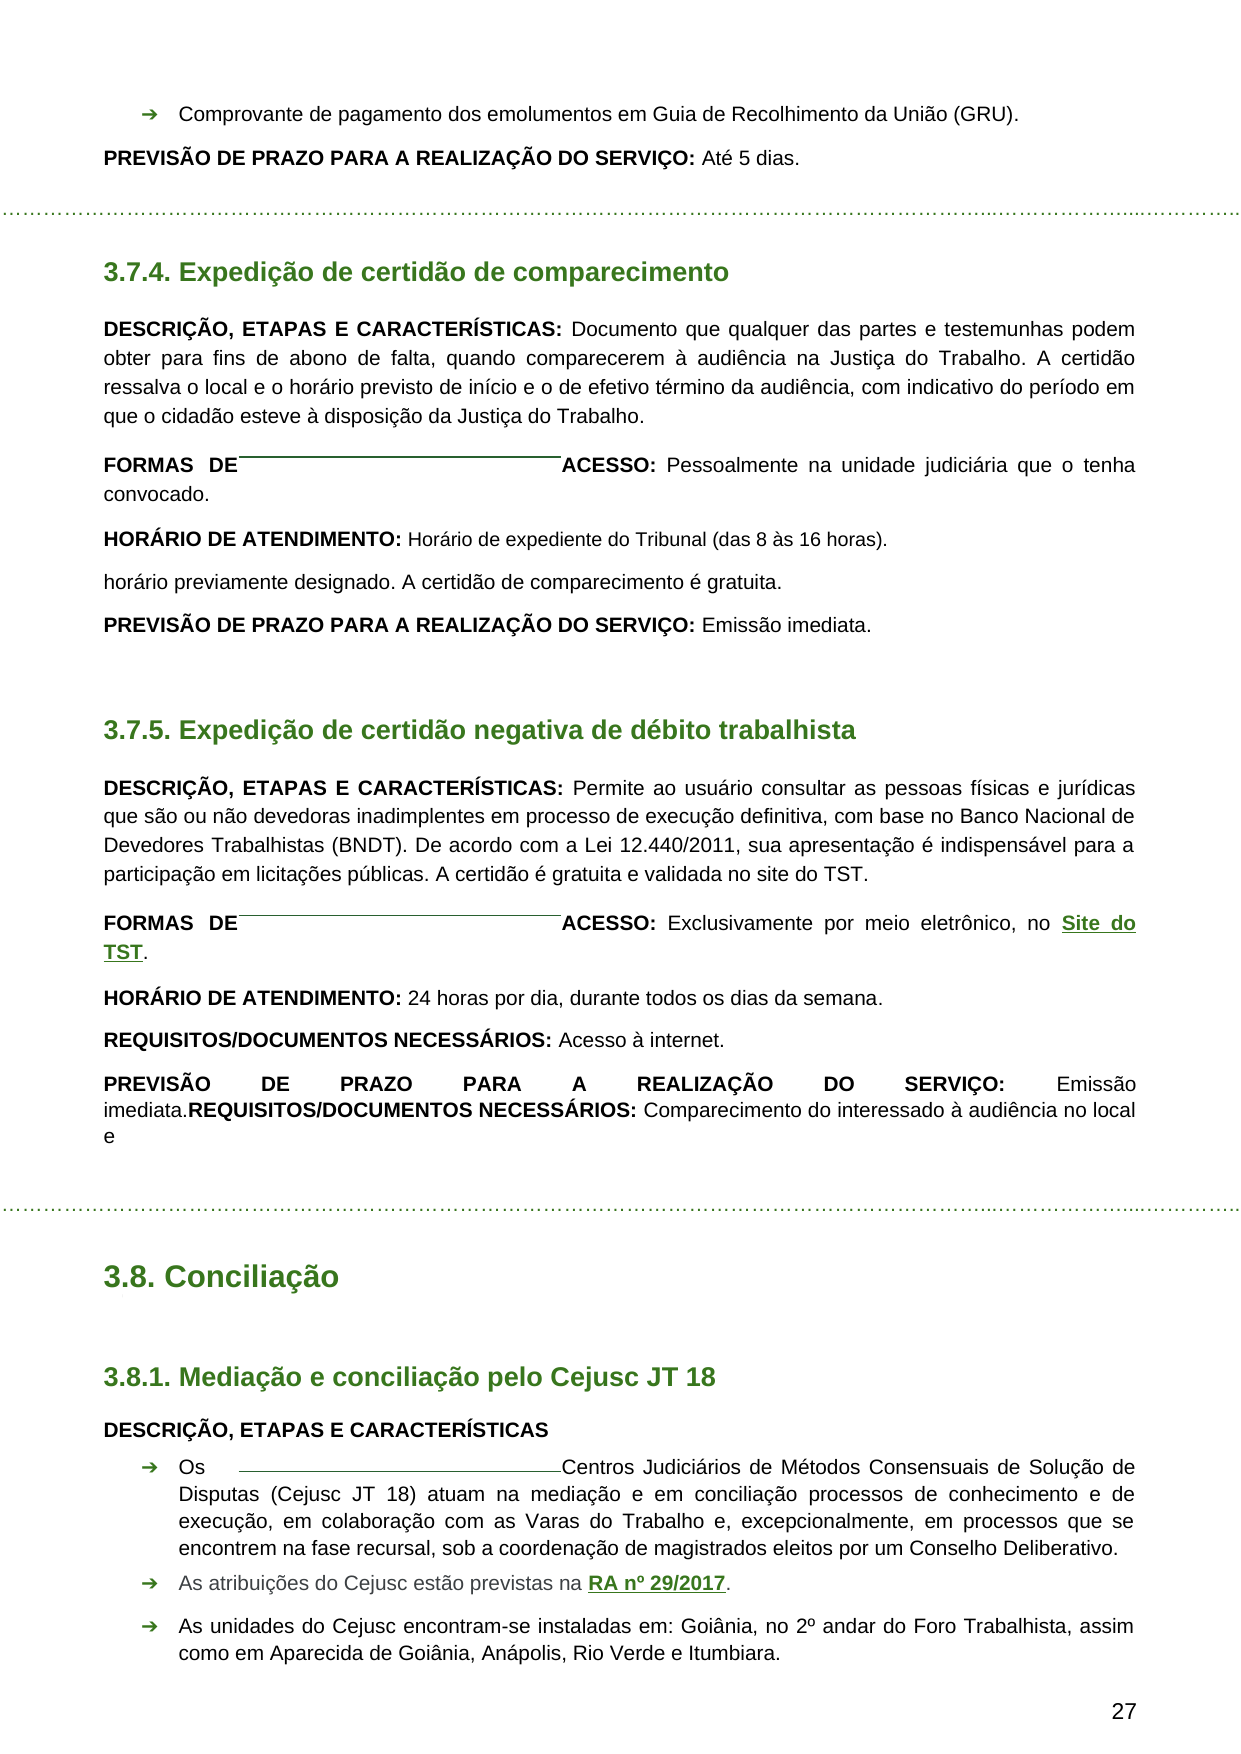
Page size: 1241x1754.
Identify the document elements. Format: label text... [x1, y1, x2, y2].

text HORÁRIO DE ATENDIMENTO: 24 horas por dia, durante todos os dias da semana. [103, 985, 1136, 1009]
text ……………………………………………………………………………………………………………………………...………………....………….. [0, 196, 1240, 220]
text ……………………………………………………………………………………………………………………………...………………....………….. [0, 1192, 1240, 1216]
text PREVISÃO DE PRAZO PARA A REALIZAÇÃO DO SERVIÇO: Emissão imediata.REQUISITOS/DOCUMENTOS NECESSÁRIOS: Comparecimento do interessado à audiência no local e [103, 1071, 1136, 1148]
subtitle 3.8.1. Mediação e conciliação pelo Cejusc JT 18 [103, 1361, 1136, 1392]
list As atribuições do Cejusc estão previstas na RA nº 29/2017. [141, 1571, 1136, 1595]
text FORMAS DE ACESSO: Exclusivamente por meio eletrônico, no Site do TST. [103, 911, 1136, 964]
text REQUISITOS/DOCUMENTOS NECESSÁRIOS: Acesso à internet. [103, 1028, 1136, 1052]
text PREVISÃO DE PRAZO PARA A REALIZAÇÃO DO SERVIÇO: Até 5 dias. [103, 146, 1136, 170]
subtitle 3.7.5. Expedição de certidão negativa de débito trabalhista [103, 714, 1136, 745]
list Comprovante de pagamento dos emolumentos em Guia de Recolhimento da União (GRU). [141, 101, 1140, 125]
text horário previamente designado. A certidão de comparecimento é gratuita. [103, 570, 1136, 594]
text DESCRIÇÃO, ETAPAS E CARACTERÍSTICAS: Permite ao usuário consultar as pessoas físicas e jurídicas que são ou não devedoras inadimplentes em processo de execução definitiva, com base no Banco Nacional de Devedores Trabalhistas (BNDT). De acordo com a Lei 12.440/2011, sua apresentação é indispensável para a participação em licitações públicas. A certidão é gratuita e validada no site do TST. [103, 775, 1136, 886]
text PREVISÃO DE PRAZO PARA A REALIZAÇÃO DO SERVIÇO: Emissão imediata. [103, 613, 1136, 637]
subtitle 3.8. Conciliação [103, 1258, 1136, 1294]
list Os Centros Judiciários de Métodos Consensuais de Solução de Disputas (Cejusc JT 18) atuam na mediação e em conciliação processos de conhecimento e de execução, em colaboração com as Varas do Trabalho e, excepcionalmente, em processos que se encontrem na fase recursal, sob a coordenação de magistrados eleitos por um Conselho Deliberativo. [141, 1455, 1136, 1560]
text FORMAS DE ACESSO: Pessoalmente na unidade judiciária que o tenha convocado. [103, 453, 1136, 506]
text DESCRIÇÃO, ETAPAS E CARACTERÍSTICAS: Documento que qualquer das partes e testemunhas podem obter para fins de abono de falta, quando comparecerem à audiência na Justiça do Trabalho. A certidão ressalva o local e o horário previsto de início e o de efetivo término da audiência, com indicativo do período em que o cidadão esteve à disposição da Justiça do Trabalho. [103, 317, 1136, 427]
list As unidades do Cejusc encontram-se instaladas em: Goiânia, no 2º andar do Foro Trabalhista, assim como em Aparecida de Goiânia, Anápolis, Rio Verde e Itumbiara. [141, 1613, 1136, 1664]
text DESCRIÇÃO, ETAPAS E CARACTERÍSTICAS [103, 1418, 1136, 1442]
text HORÁRIO DE ATENDIMENTO: Horário de expediente do Tribunal (das 8 às 16 horas). [103, 527, 1136, 551]
subtitle 3.7.4. Expedição de certidão de comparecimento [103, 256, 1136, 287]
